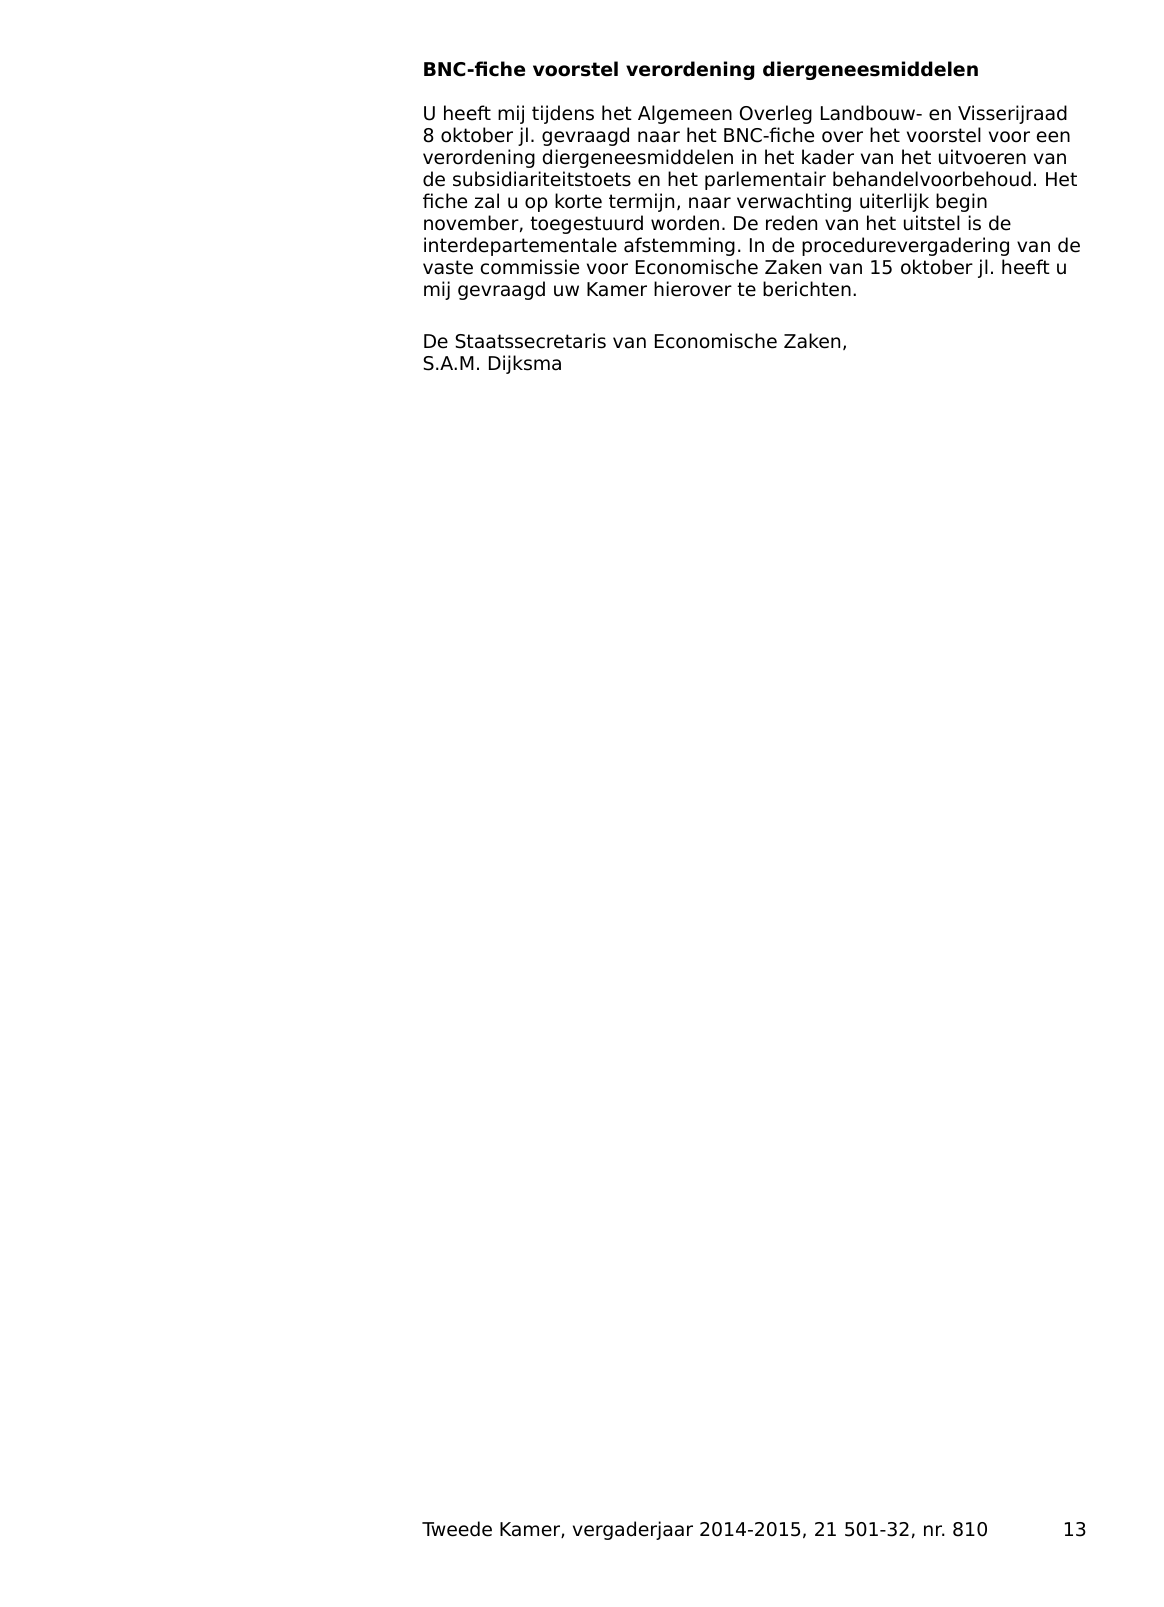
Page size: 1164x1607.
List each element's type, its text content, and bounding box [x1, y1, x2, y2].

text U heeft mij tijdens het Algemeen Overleg Landbouw- en Visserijraad 8 oktober jl. gevraagd naar het BNC-fiche over het voorstel voor een verordening diergeneesmiddelen in het kader van het uitvoeren van de subsidiariteitstoets en het parlementair behandelvoorbehoud. Het fiche zal u op korte termijn, naar verwachting uiterlijk begin november, toegestuurd worden. De reden van het uitstel is de interdepartementale afstemming. In de procedurevergadering van de vaste commissie voor Economische Zaken van 15 oktober jl. heeft u mij gevraagd uw Kamer hierover te berichten. [422, 103, 1087, 301]
subtitle BNC-fiche voorstel verordening diergeneesmiddelen [422, 59, 1087, 81]
text De Staatssecretaris van Economische Zaken, S.A.M. Dijksma [422, 331, 1087, 375]
